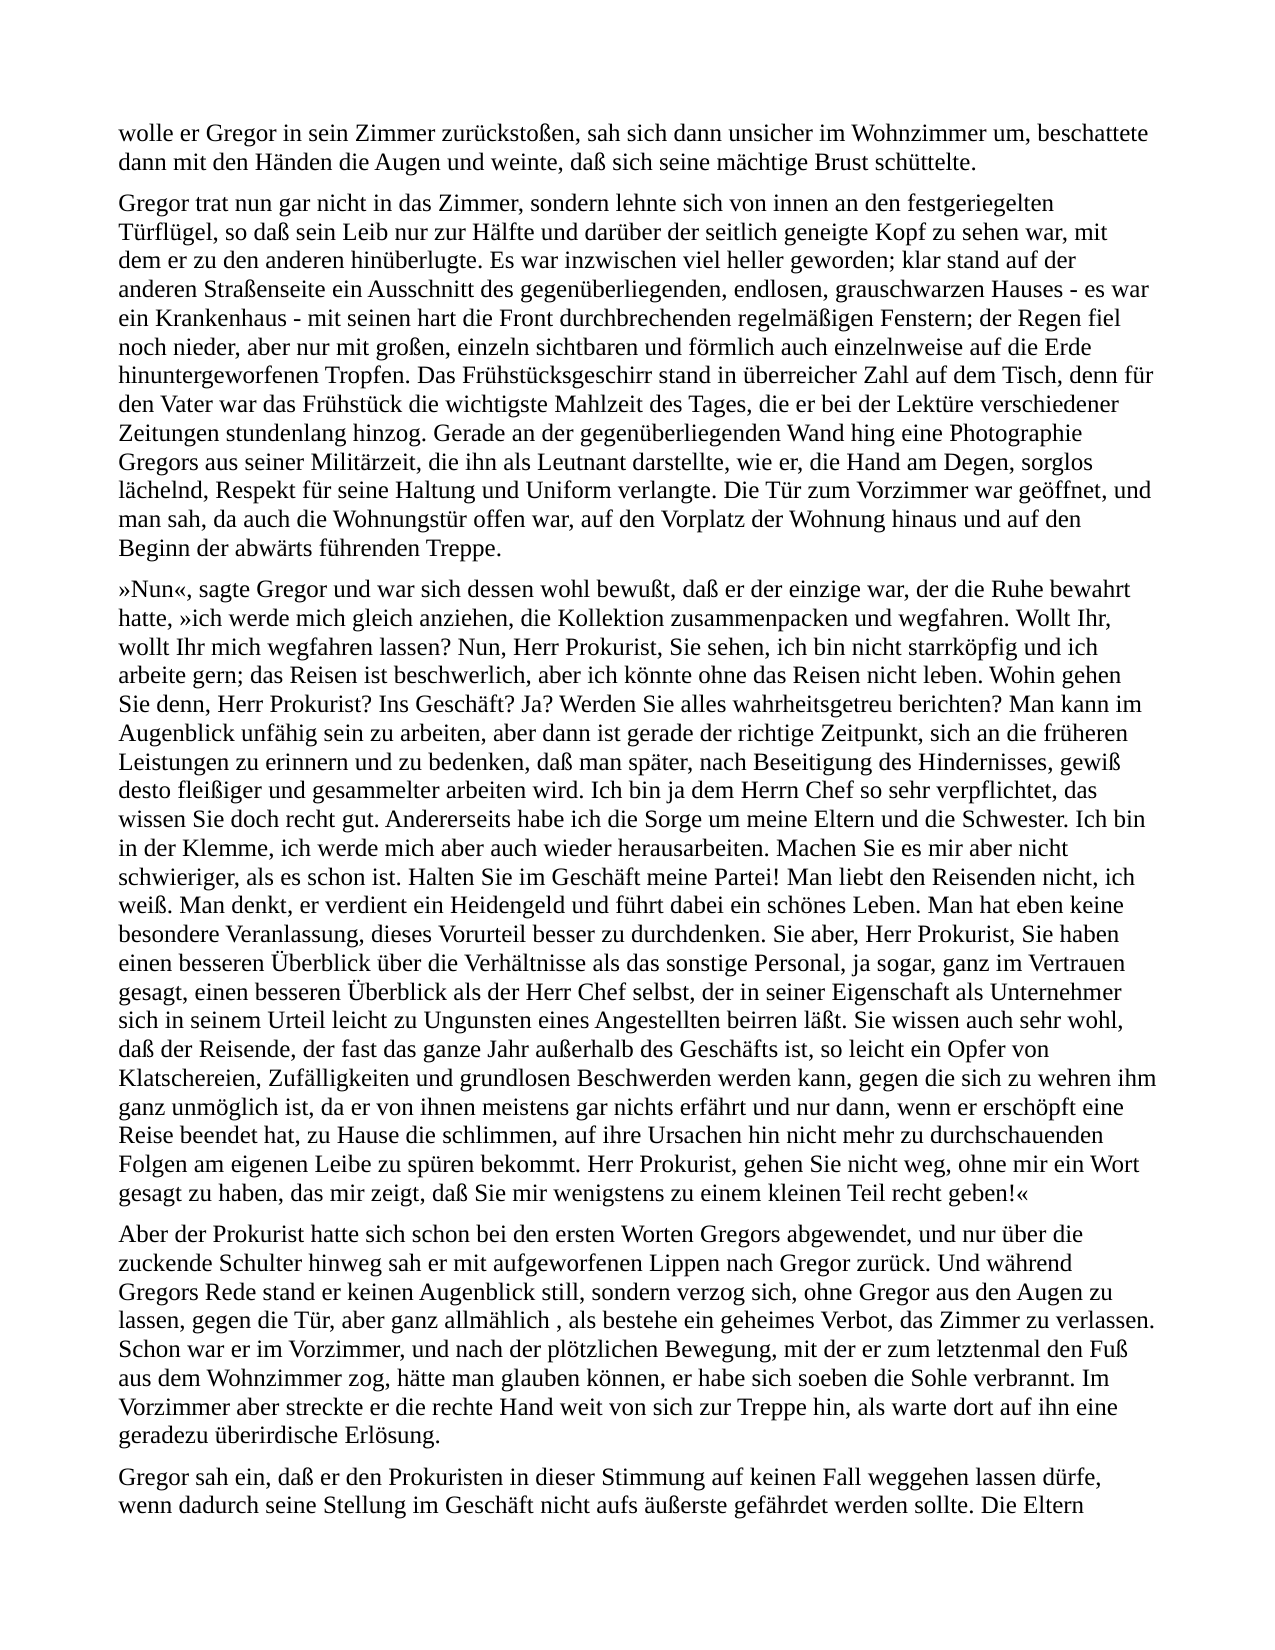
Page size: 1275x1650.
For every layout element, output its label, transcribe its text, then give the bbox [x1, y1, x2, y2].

text wolle er Gregor in sein Zimmer zurückstoßen, sah sich dann unsicher im Wohnzimmer um, beschattete dann mit den Händen die Augen und weinte, daß sich seine mächtige Brust schüttelte. [118, 118, 1157, 176]
text Gregor trat nun gar nicht in das Zimmer, sondern lehnte sich von innen an den festgeriegelten Türflügel, so daß sein Leib nur zur Hälfte und darüber der seitlich geneigte Kopf zu sehen war, mit dem er zu den anderen hinüberlugte. Es war inzwischen viel heller geworden; klar stand auf der anderen Straßenseite ein Ausschnitt des gegenüberliegenden, endlosen, grauschwarzen Hauses - es war ein Krankenhaus - mit seinen hart die Front durchbrechenden regelmäßigen Fenstern; der Regen fiel noch nieder, aber nur mit großen, einzeln sichtbaren und förmlich auch einzelnweise auf die Erde hinuntergeworfenen Tropfen. Das Frühstücksgeschirr stand in überreicher Zahl auf dem Tisch, denn für den Vater war das Frühstück die wichtigste Mahlzeit des Tages, die er bei der Lektüre verschiedener Zeitungen stundenlang hinzog. Gerade an der gegenüberliegenden Wand hing eine Photographie Gregors aus seiner Militärzeit, die ihn als Leutnant darstellte, wie er, die Hand am Degen, sorglos lächelnd, Respekt für seine Haltung und Uniform verlangte. Die Tür zum Vorzimmer war geöffnet, und man sah, da auch die Wohnungstür offen war, auf den Vorplatz der Wohnung hinaus und auf den Beginn der abwärts führenden Treppe. [118, 188, 1157, 562]
text »Nun«, sagte Gregor und war sich dessen wohl bewußt, daß er der einzige war, der die Ruhe bewahrt hatte, »ich werde mich gleich anziehen, die Kollektion zusammenpacken und wegfahren. Wollt Ihr, wollt Ihr mich wegfahren lassen? Nun, Herr Prokurist, Sie sehen, ich bin nicht starrköpfig und ich arbeite gern; das Reisen ist beschwerlich, aber ich könnte ohne das Reisen nicht leben. Wohin gehen Sie denn, Herr Prokurist? Ins Geschäft? Ja? Werden Sie alles wahrheitsgetreu berichten? Man kann im Augenblick unfähig sein zu arbeiten, aber dann ist gerade der richtige Zeitpunkt, sich an die früheren Leistungen zu erinnern und zu bedenken, daß man später, nach Beseitigung des Hindernisses, gewiß desto fleißiger und gesammelter arbeiten wird. Ich bin ja dem Herrn Chef so sehr verpflichtet, das wissen Sie doch recht gut. Andererseits habe ich die Sorge um meine Eltern und die Schwester. Ich bin in der Klemme, ich werde mich aber auch wieder herausarbeiten. Machen Sie es mir aber nicht schwieriger, als es schon ist. Halten Sie im Geschäft meine Partei! Man liebt den Reisenden nicht, ich weiß. Man denkt, er verdient ein Heidengeld und führt dabei ein schönes Leben. Man hat eben keine besondere Veranlassung, dieses Vorurteil besser zu durchdenken. Sie aber, Herr Prokurist, Sie haben einen besseren Überblick über die Verhältnisse als das sonstige Personal, ja sogar, ganz im Vertrauen gesagt, einen besseren Überblick als der Herr Chef selbst, der in seiner Eigenschaft als Unternehmer sich in seinem Urteil leicht zu Ungunsten eines Angestellten beirren läßt. Sie wissen auch sehr wohl, daß der Reisende, der fast das ganze Jahr außerhalb des Geschäfts ist, so leicht ein Opfer von Klatschereien, Zufälligkeiten und grundlosen Beschwerden werden kann, gegen die sich zu wehren ihm ganz unmöglich ist, da er von ihnen meistens gar nichts erfährt und nur dann, wenn er erschöpft eine Reise beendet hat, zu Hause die schlimmen, auf ihre Ursachen hin nicht mehr zu durchschauenden Folgen am eigenen Leibe zu spüren bekommt. Herr Prokurist, gehen Sie nicht weg, ohne mir ein Wort gesagt zu haben, das mir zeigt, daß Sie mir wenigstens zu einem kleinen Teil recht geben!« [118, 574, 1157, 1207]
text Aber der Prokurist hatte sich schon bei den ersten Worten Gregors abgewendet, und nur über die zuckende Schulter hinweg sah er mit aufgeworfenen Lippen nach Gregor zurück. Und während Gregors Rede stand er keinen Augenblick still, sondern verzog sich, ohne Gregor aus den Augen zu lassen, gegen die Tür, aber ganz allmählich , als bestehe ein geheimes Verbot, das Zimmer zu verlassen. Schon war er im Vorzimmer, und nach der plötzlichen Bewegung, mit der er zum letztenmal den Fuß aus dem Wohnzimmer zog, hätte man glauben können, er habe sich soeben die Sohle verbrannt. Im Vorzimmer aber streckte er die rechte Hand weit von sich zur Treppe hin, als warte dort auf ihn eine geradezu überirdische Erlösung. [118, 1219, 1157, 1449]
text Gregor sah ein, daß er den Prokuristen in dieser Stimmung auf keinen Fall weggehen lassen dürfe, wenn dadurch seine Stellung im Geschäft nicht aufs äußerste gefährdet werden sollte. Die Eltern [118, 1462, 1157, 1519]
